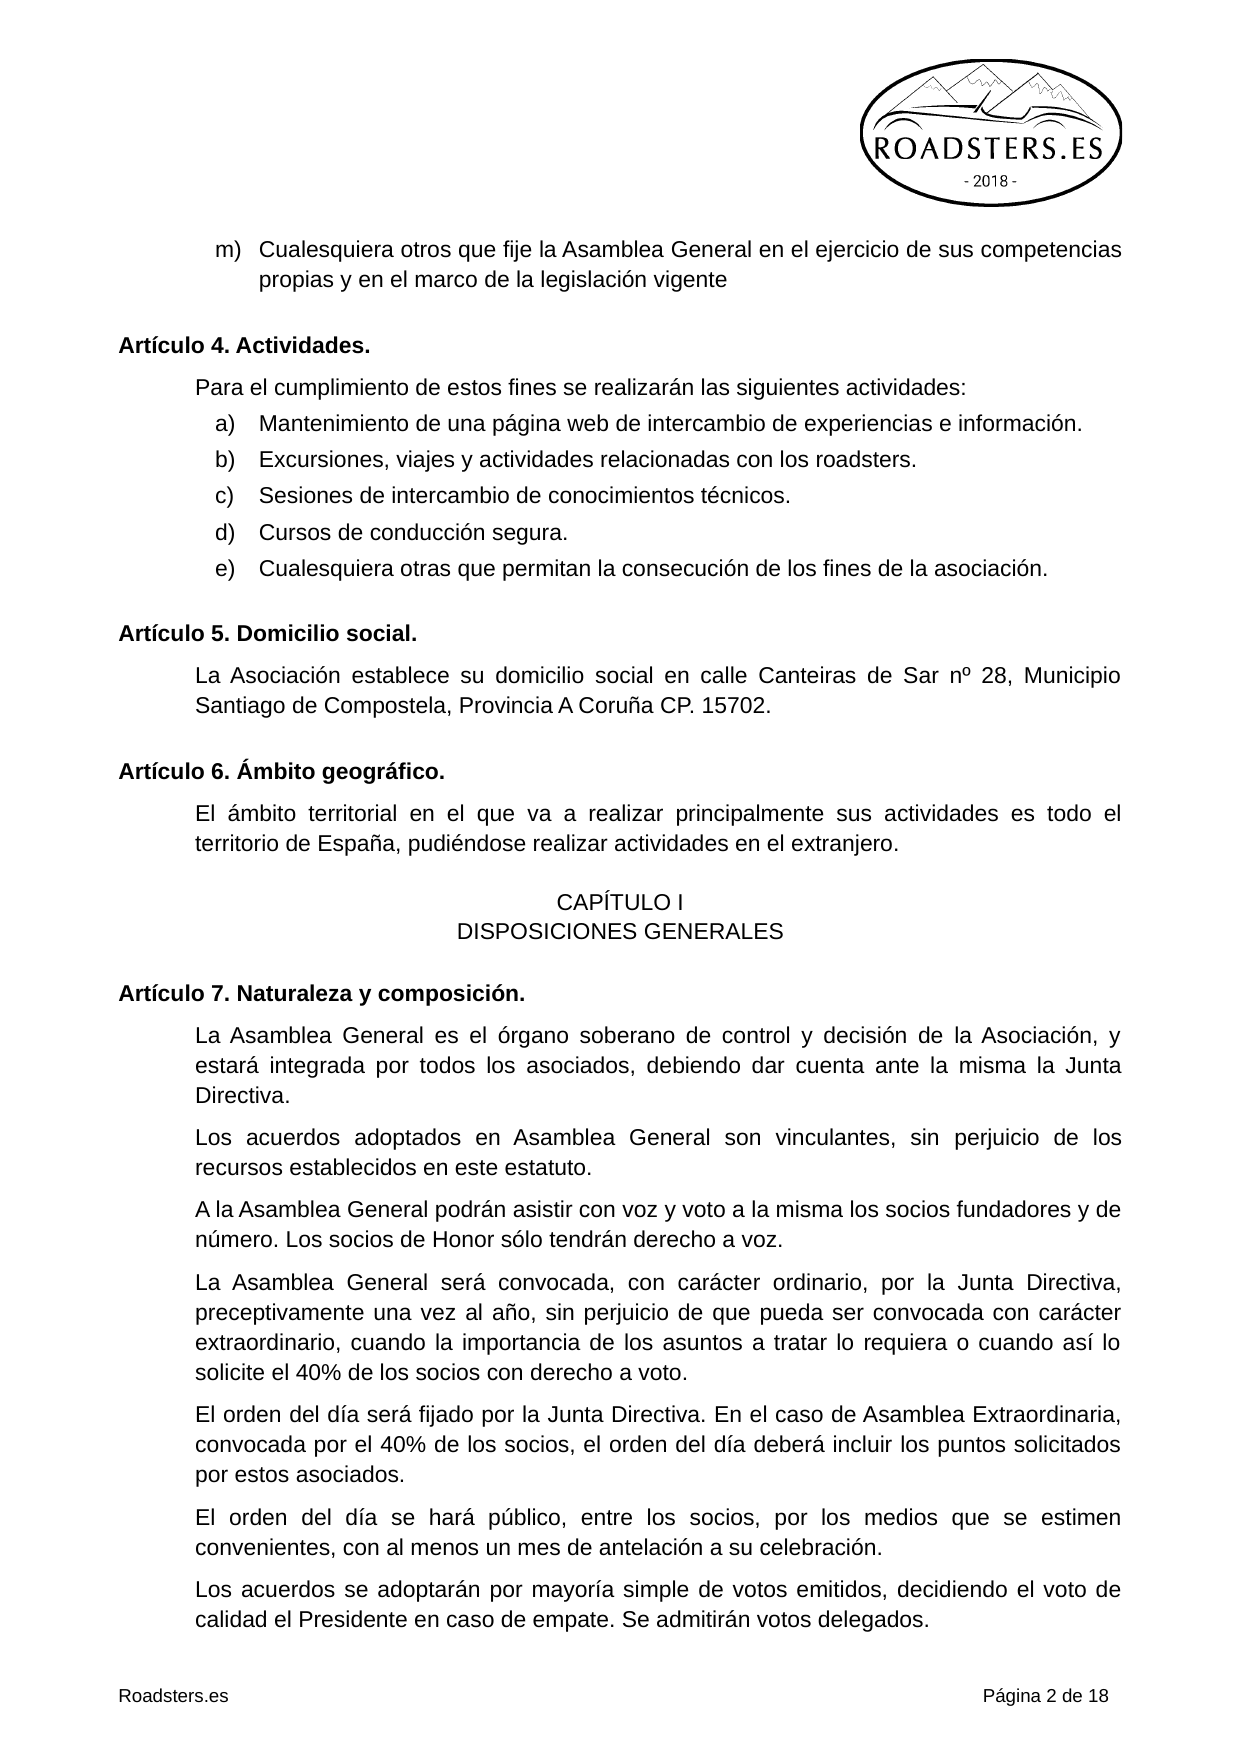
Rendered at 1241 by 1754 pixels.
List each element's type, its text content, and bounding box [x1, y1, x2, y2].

subtitle Cualesquiera otros que fije la Asamblea General en el ejercicio de sus competencias propias y en el marco de la legislación vigente [215, 236, 1122, 293]
text El orden del día se hará público, entre los socios, por los medios que se estimen convenientes, con al menos un mes de antelación a su celebración. [195, 1503, 1122, 1560]
subtitle Mantenimiento de una página web de intercambio de experiencias e información. [215, 410, 1122, 436]
subtitle Artículo 7. Naturaleza y composición. [118, 980, 1122, 1006]
text Los acuerdos se adoptarán por mayoría simple de votos emitidos, decidiendo el voto de calidad el Presidente en caso de empate. Se admitirán votos delegados. [195, 1576, 1122, 1632]
text Disposiciones generales [118, 915, 1122, 944]
text La Asociación establece su domicilio social en calle Canteiras de Sar nº 28, Municipio Santiago de Compostela, Provincia A Coruña CP. 15702. [195, 662, 1122, 719]
text La Asamblea General será convocada, con carácter ordinario, por la Junta Directiva, preceptivamente una vez al año, sin perjuicio de que pueda ser convocada con carácter extraordinario, cuando la importancia de los asuntos a tratar lo requiera o cuando así lo solicite el 40% de los socios con derecho a voto. [195, 1268, 1122, 1385]
text El orden del día será fijado por la Junta Directiva. En el caso de Asamblea Extraordinaria, convocada por el 40% de los socios, el orden del día deberá incluir los puntos solicitados por estos asociados. [195, 1401, 1122, 1488]
text El ámbito territorial en el que va a realizar principalmente sus actividades es todo el territorio de España, pudiéndose realizar actividades en el extranjero. [195, 800, 1122, 857]
subtitle Sesiones de intercambio de conocimientos técnicos. [215, 482, 1122, 509]
picture [860, 59, 1123, 207]
text La Asamblea General es el órgano soberano de control y decisión de la Asociación, y estará integrada por todos los asociados, debiendo dar cuenta ante la misma la Junta Directiva. [195, 1022, 1122, 1108]
text A la Asamblea General podrán asistir con voz y voto a la misma los socios fundadores y de número. Los socios de Honor sólo tendrán derecho a voz. [195, 1196, 1122, 1253]
subtitle Artículo 4. Actividades. [118, 332, 1122, 358]
text Los acuerdos adoptados en Asamblea General son vinculantes, sin perjuicio de los recursos establecidos en este estatuto. [195, 1124, 1122, 1181]
subtitle Cualesquiera otras que permitan la consecución de los fines de la asociación. [215, 555, 1122, 581]
subtitle Cursos de conducción segura. [215, 518, 1122, 545]
text Capítulo I [118, 885, 1122, 915]
subtitle Excursiones, viajes y actividades relacionadas con los roadsters. [215, 446, 1122, 473]
text Para el cumplimiento de estos fines se realizarán las siguientes actividades: [195, 374, 1122, 400]
subtitle Artículo 6. Ámbito geográfico. [118, 758, 1122, 784]
subtitle Artículo 5. Domicilio social. [118, 620, 1122, 647]
